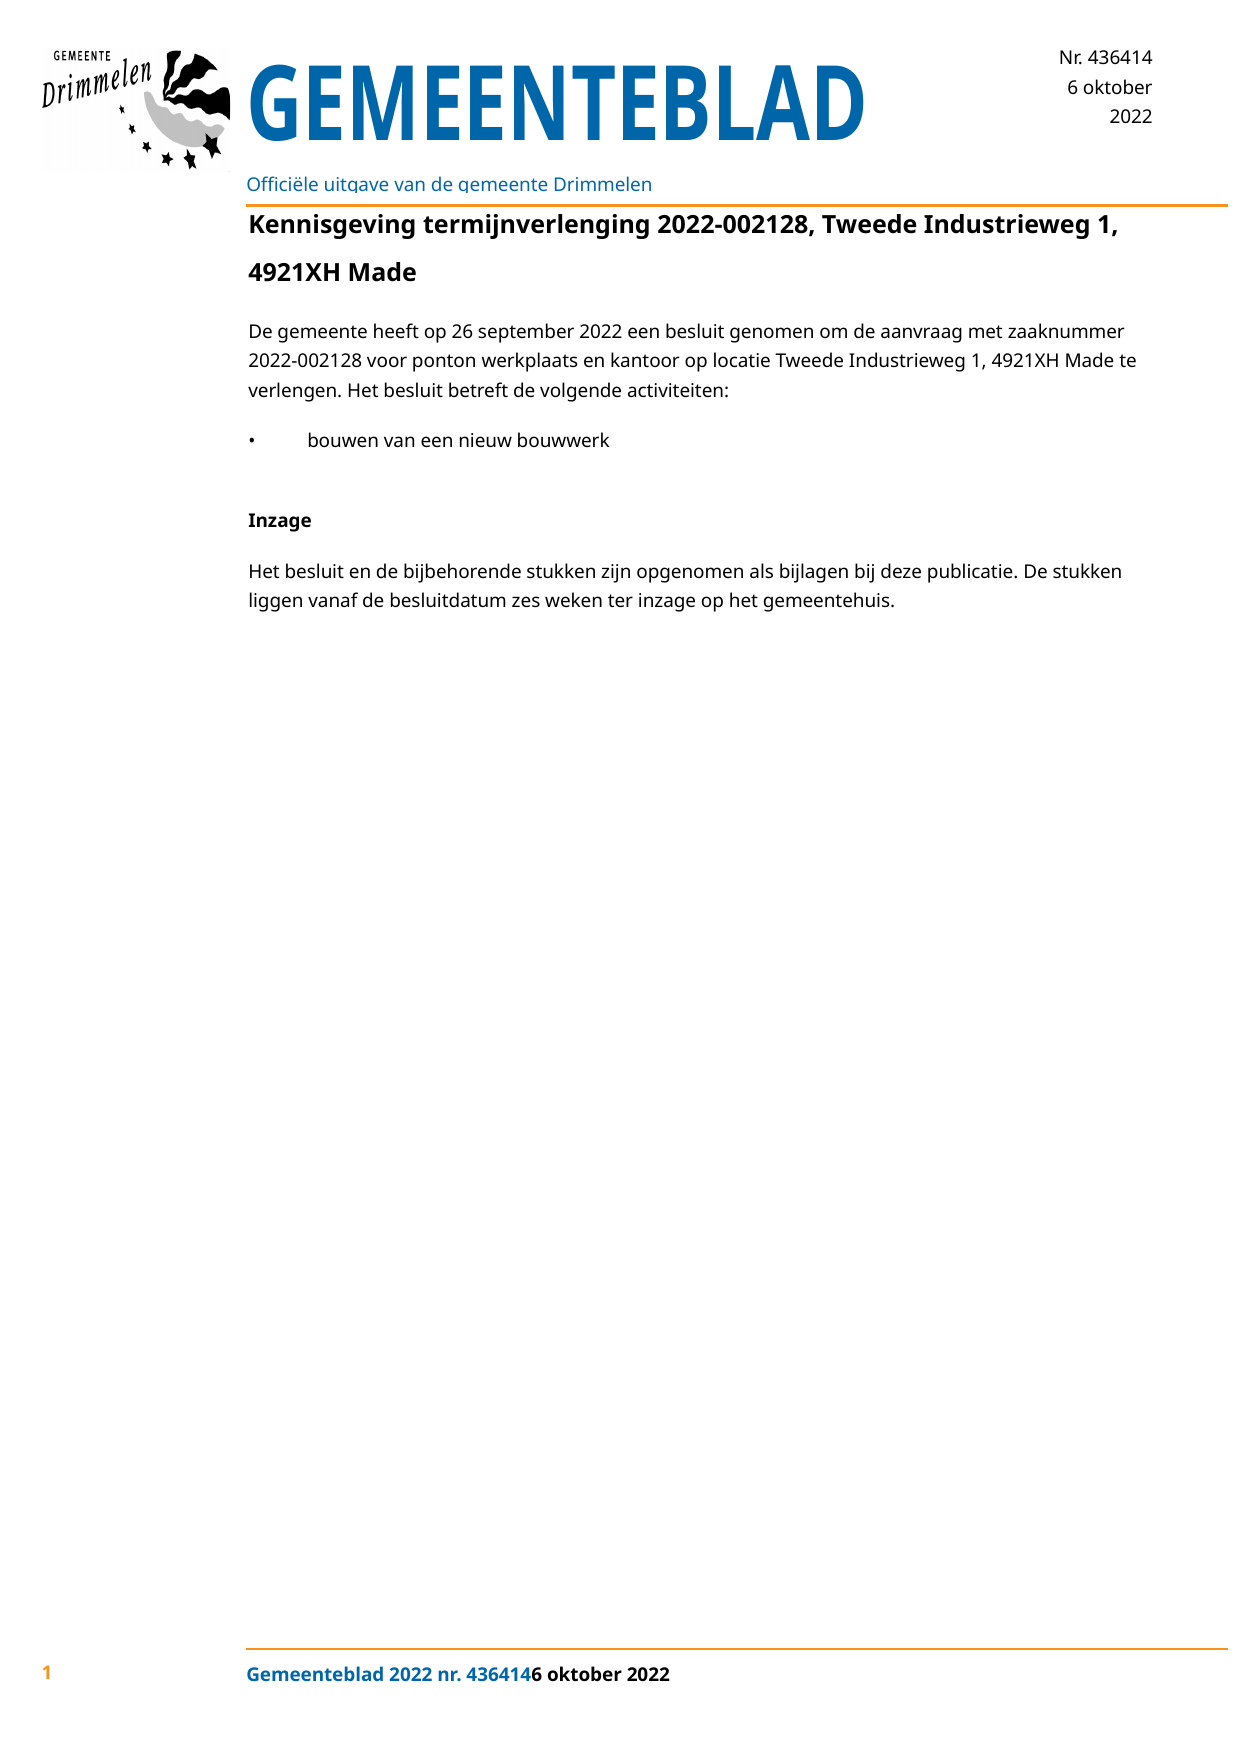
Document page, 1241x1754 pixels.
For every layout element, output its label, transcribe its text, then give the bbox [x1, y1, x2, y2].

list bouwen van een nieuw bouwwerk [248, 427, 1152, 453]
text Het besluit en de bijbehorende stukken zijn opgenomen als bijlagen bij deze publicatie. De stukken liggen vanaf de besluitdatum zes weken ter inzage op het gemeentehuis. [248, 558, 1152, 613]
text De gemeente heeft op 26 september 2022 een besluit genomen om de aanvraag met zaaknummer 2022-002128 voor ponton werkplaats en kantoor op locatie Tweede Industrieweg 1, 4921XH Made te verlengen. Het besluit betreft de volgende activiteiten: [248, 318, 1152, 403]
text Kennisgeving termijnverlenging 2022-002128, Tweede Industrieweg 1, 4921XH Made [248, 207, 1152, 288]
text Inzage [248, 507, 1152, 533]
picture [41, 47, 231, 172]
